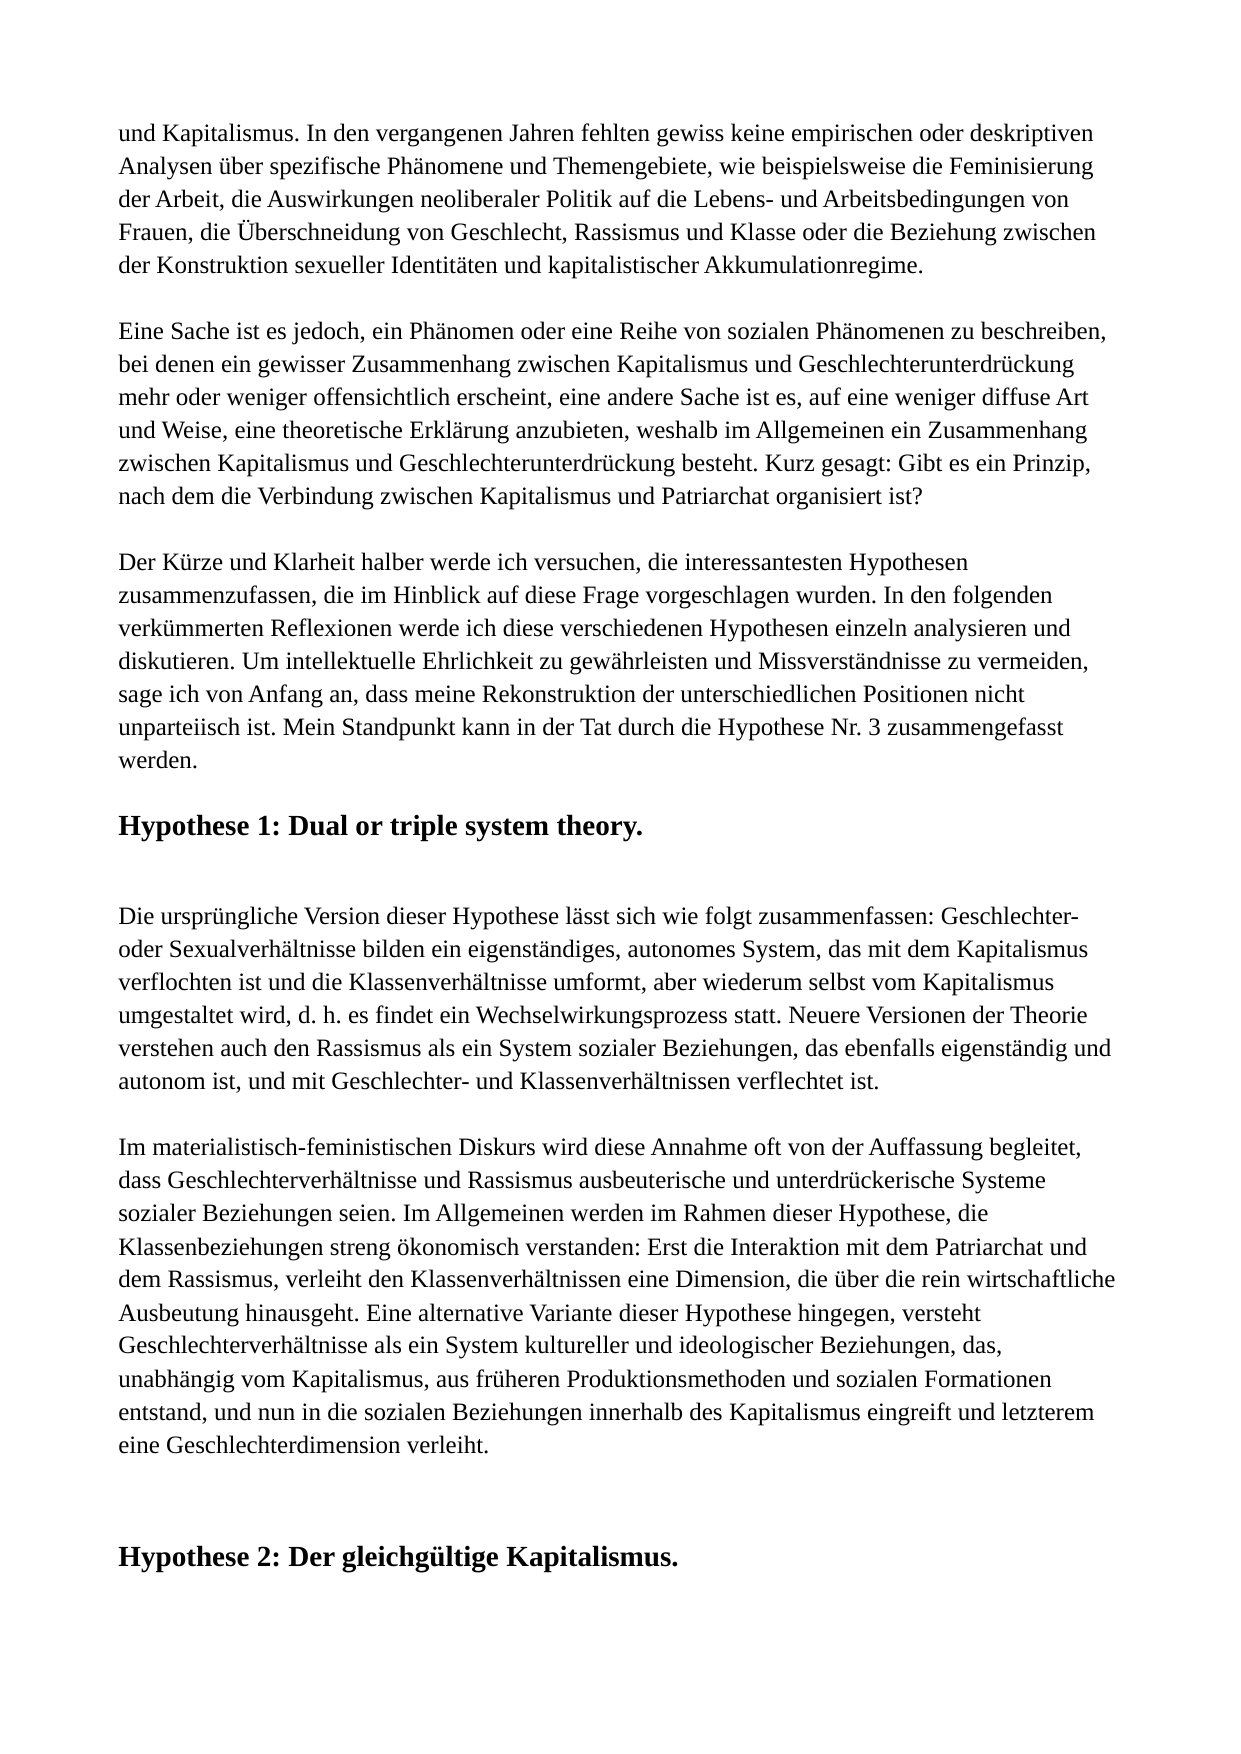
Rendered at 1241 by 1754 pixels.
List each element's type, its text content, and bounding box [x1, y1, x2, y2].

text und Kapitalismus. In den vergangenen Jahren fehlten gewiss keine empirischen oder deskriptiven Analysen über spezifische Phänomene und Themengebiete, wie beispielsweise die Feminisierung der Arbeit, die Auswirkungen neoliberaler Politik auf die Lebens- und Arbeitsbedingungen von Frauen, die Überschneidung von Geschlecht, Rassismus und Klasse oder die Beziehung zwischen der Konstruktion sexueller Identitäten und kapitalistischer Akkumulationregime. Eine Sache ist es jedoch, ein Phänomen oder eine Reihe von sozialen Phänomenen zu beschreiben, bei denen ein gewisser Zusammenhang zwischen Kapitalismus und Geschlechterunterdrückung mehr oder weniger offensichtlich erscheint, eine andere Sache ist es, auf eine weniger diffuse Art und Weise, eine theoretische Erklärung anzubieten, weshalb im Allgemeinen ein Zusammenhang zwischen Kapitalismus und Geschlechterunterdrückung besteht. Kurz gesagt: Gibt es ein Prinzip, nach dem die Verbindung zwischen Kapitalismus und Patriarchat organisiert ist? Der Kürze und Klarheit halber werde ich versuchen, die interessantesten Hypothesen zusammenzufassen, die im Hinblick auf diese Frage vorgeschlagen wurden. In den folgenden verkümmerten Reflexionen werde ich diese verschiedenen Hypothesen einzeln analysieren und diskutieren. Um intellektuelle Ehrlichkeit zu gewährleisten und Missverständnisse zu vermeiden, sage ich von Anfang an, dass meine Rekonstruktion der unterschiedlichen Positionen nicht unparteiisch ist. Mein Standpunkt kann in der Tat durch die Hypothese Nr. 3 zusammengefasst werden. [118, 118, 1122, 774]
subtitle Hypothese 1: Dual or triple system theory. [118, 808, 1122, 841]
subtitle Hypothese 2: Der gleichgültige Kapitalismus. [118, 1539, 1122, 1573]
text Die ursprüngliche Version dieser Hypothese lässt sich wie folgt zusammenfassen: Geschlechter- oder Sexualverhältnisse bilden ein eigenständiges, autonomes System, das mit dem Kapitalismus verflochten ist und die Klassenverhältnisse umformt, aber wiederum selbst vom Kapitalismus umgestaltet wird, d. h. es findet ein Wechselwirkungsprozess statt. Neuere Versionen der Theorie verstehen auch den Rassismus als ein System sozialer Beziehungen, das ebenfalls eigenständig und autonom ist, und mit Geschlechter- und Klassenverhältnissen verflechtet ist. Im materialistisch-feministischen Diskurs wird diese Annahme oft von der Auffassung begleitet, dass Geschlechterverhältnisse und Rassismus ausbeuterische und unterdrückerische Systeme sozialer Beziehungen seien. Im Allgemeinen werden im Rahmen dieser Hypothese, die Klassenbeziehungen streng ökonomisch verstanden: Erst die Interaktion mit dem Patriarchat und dem Rassismus, verleiht den Klassenverhältnissen eine Dimension, die über die rein wirtschaftliche Ausbeutung hinausgeht. Eine alternative Variante dieser Hypothese hingegen, versteht Geschlechterverhältnisse als ein System kultureller und ideologischer Beziehungen, das, unabhängig vom Kapitalismus, aus früheren Produktionsmethoden und sozialen Formationen entstand, und nun in die sozialen Beziehungen innerhalb des Kapitalismus eingreift und letzterem eine Geschlechterdimension verleiht. [118, 901, 1122, 1458]
